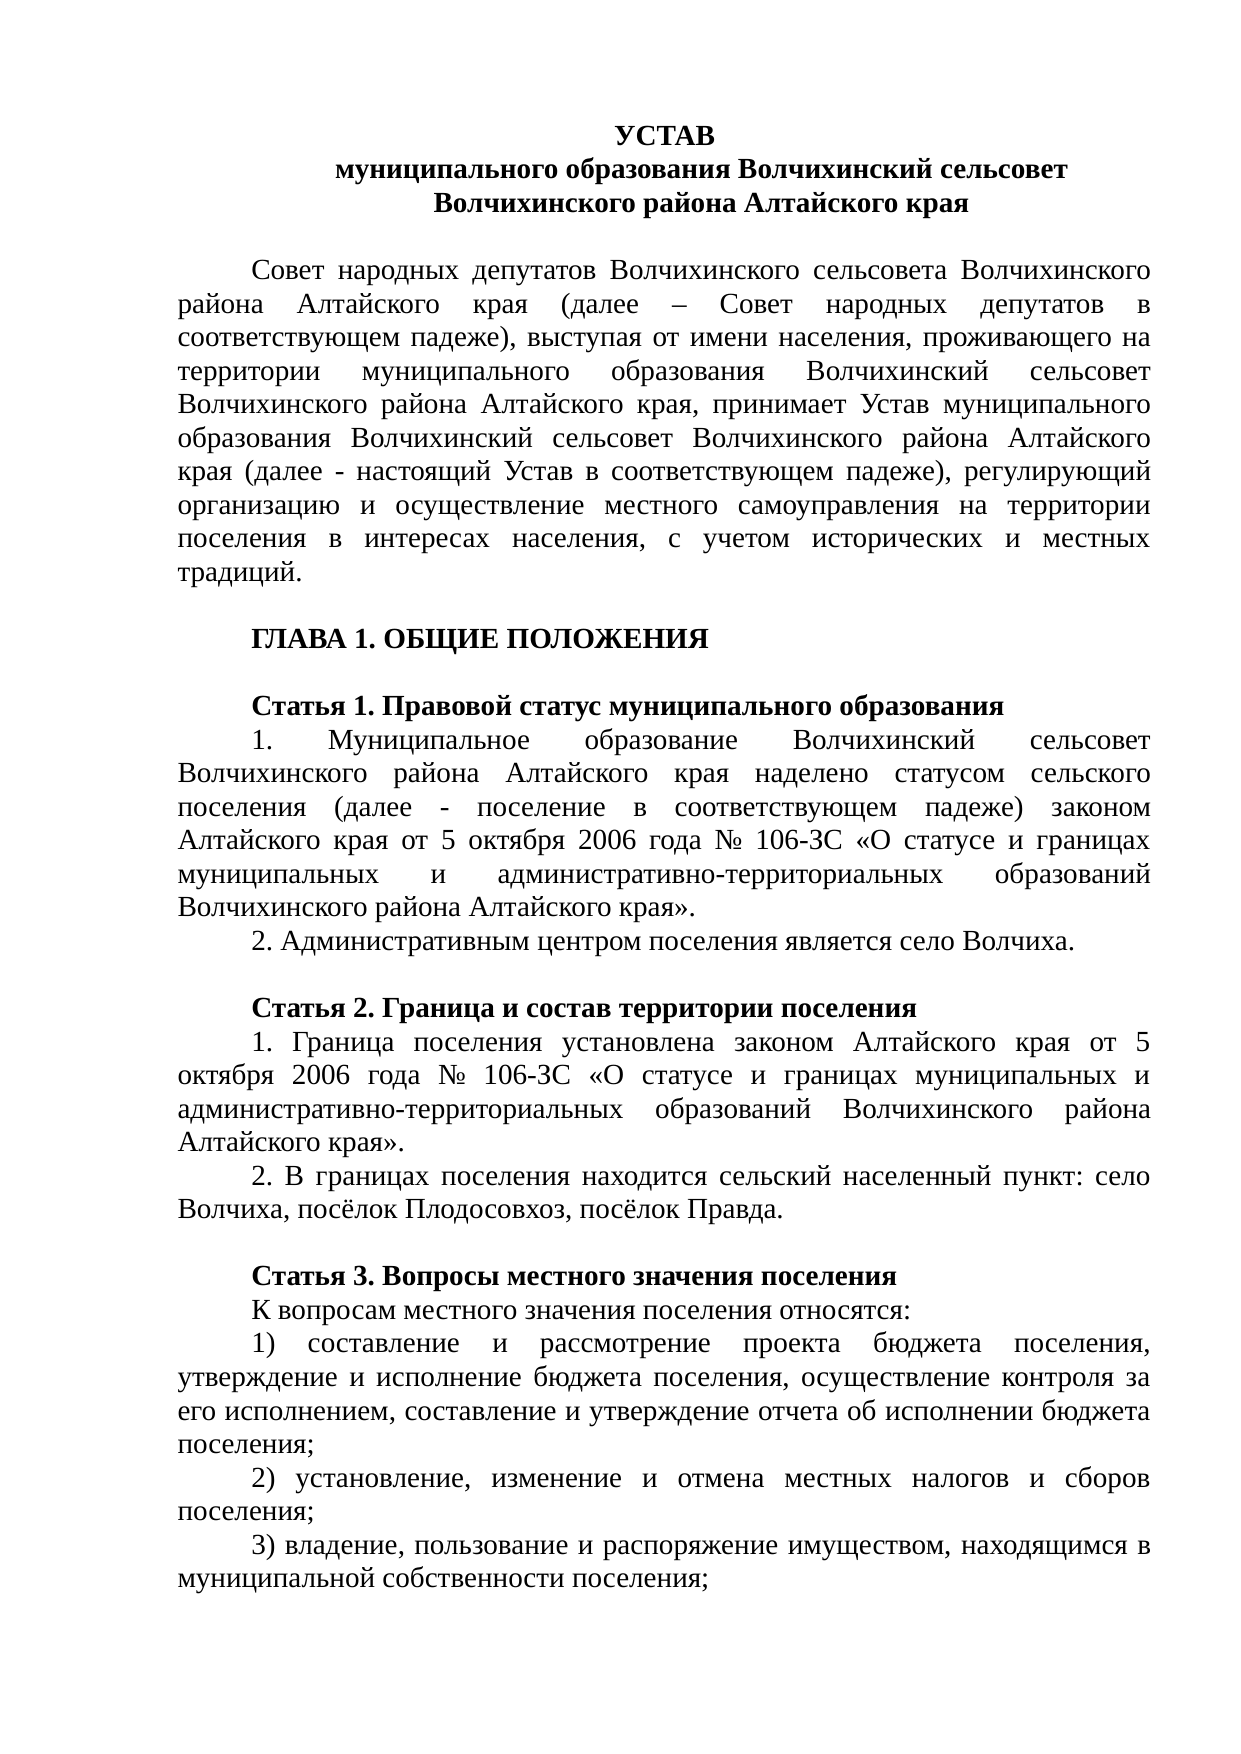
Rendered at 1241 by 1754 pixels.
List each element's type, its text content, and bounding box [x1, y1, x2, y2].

text Статья 2. Граница и состав территории поселения [177, 990, 1152, 1024]
text К вопросам местного значения поселения относятся: [177, 1292, 1152, 1326]
text УСТАВ [177, 118, 1152, 152]
text Статья 3. Вопросы местного значения поселения [177, 1258, 1152, 1292]
text 3) владение, пользование и распоряжение имуществом, находящимся в муниципальной собственности поселения; [177, 1527, 1152, 1594]
text Совет народных депутатов Волчихинского сельсовета Волчихинского района Алтайского края (далее – Совет народных депутатов в соответствующем падеже), выступая от имени населения, проживающего на территории муниципального образования Волчихинский сельсовет Волчихинского района Алтайского края, принимает Устав муниципального образования Волчихинский сельсовет Волчихинского района Алтайского края (далее - настоящий Устав в соответствующем падеже), регулирующий организацию и осуществление местного самоуправления на территории поселения в интересах населения, с учетом исторических и местных традиций. [177, 252, 1152, 588]
text Статья 1. Правовой статус муниципального образования [177, 688, 1152, 722]
text 1) составление и рассмотрение проекта бюджета поселения, утверждение и исполнение бюджета поселения, осуществление контроля за его исполнением, составление и утверждение отчета об исполнении бюджета поселения; [177, 1326, 1152, 1460]
text Волчихинского района Алтайского края [177, 185, 1152, 219]
text 1. Муниципальное образование Волчихинский сельсовет Волчихинского района Алтайского края наделено статусом сельского поселения (далее - поселение в соответствующем падеже) законом Алтайского края от 5 октября 2006 года № 106-ЗС «О статусе и границах муниципальных и административно-территориальных образований Волчихинского района Алтайского края». [177, 722, 1152, 923]
text 2. Административным центром поселения является село Волчиха. [177, 923, 1152, 957]
text 2) установление, изменение и отмена местных налогов и сборов поселения; [177, 1460, 1152, 1527]
text ГЛАВА 1. ОБЩИЕ ПОЛОЖЕНИЯ [177, 621, 1152, 655]
text муниципального образования Волчихинский сельсовет [177, 152, 1152, 185]
text 2. В границах поселения находится сельский населенный пункт: село Волчиха, посёлок Плодосовхоз, посёлок Правда. [177, 1158, 1152, 1225]
text 1. Граница поселения установлена законом Алтайского края от 5 октября 2006 года № 106-ЗС «О статусе и границах муниципальных и административно-территориальных образований Волчихинского района Алтайского края». [177, 1024, 1152, 1158]
